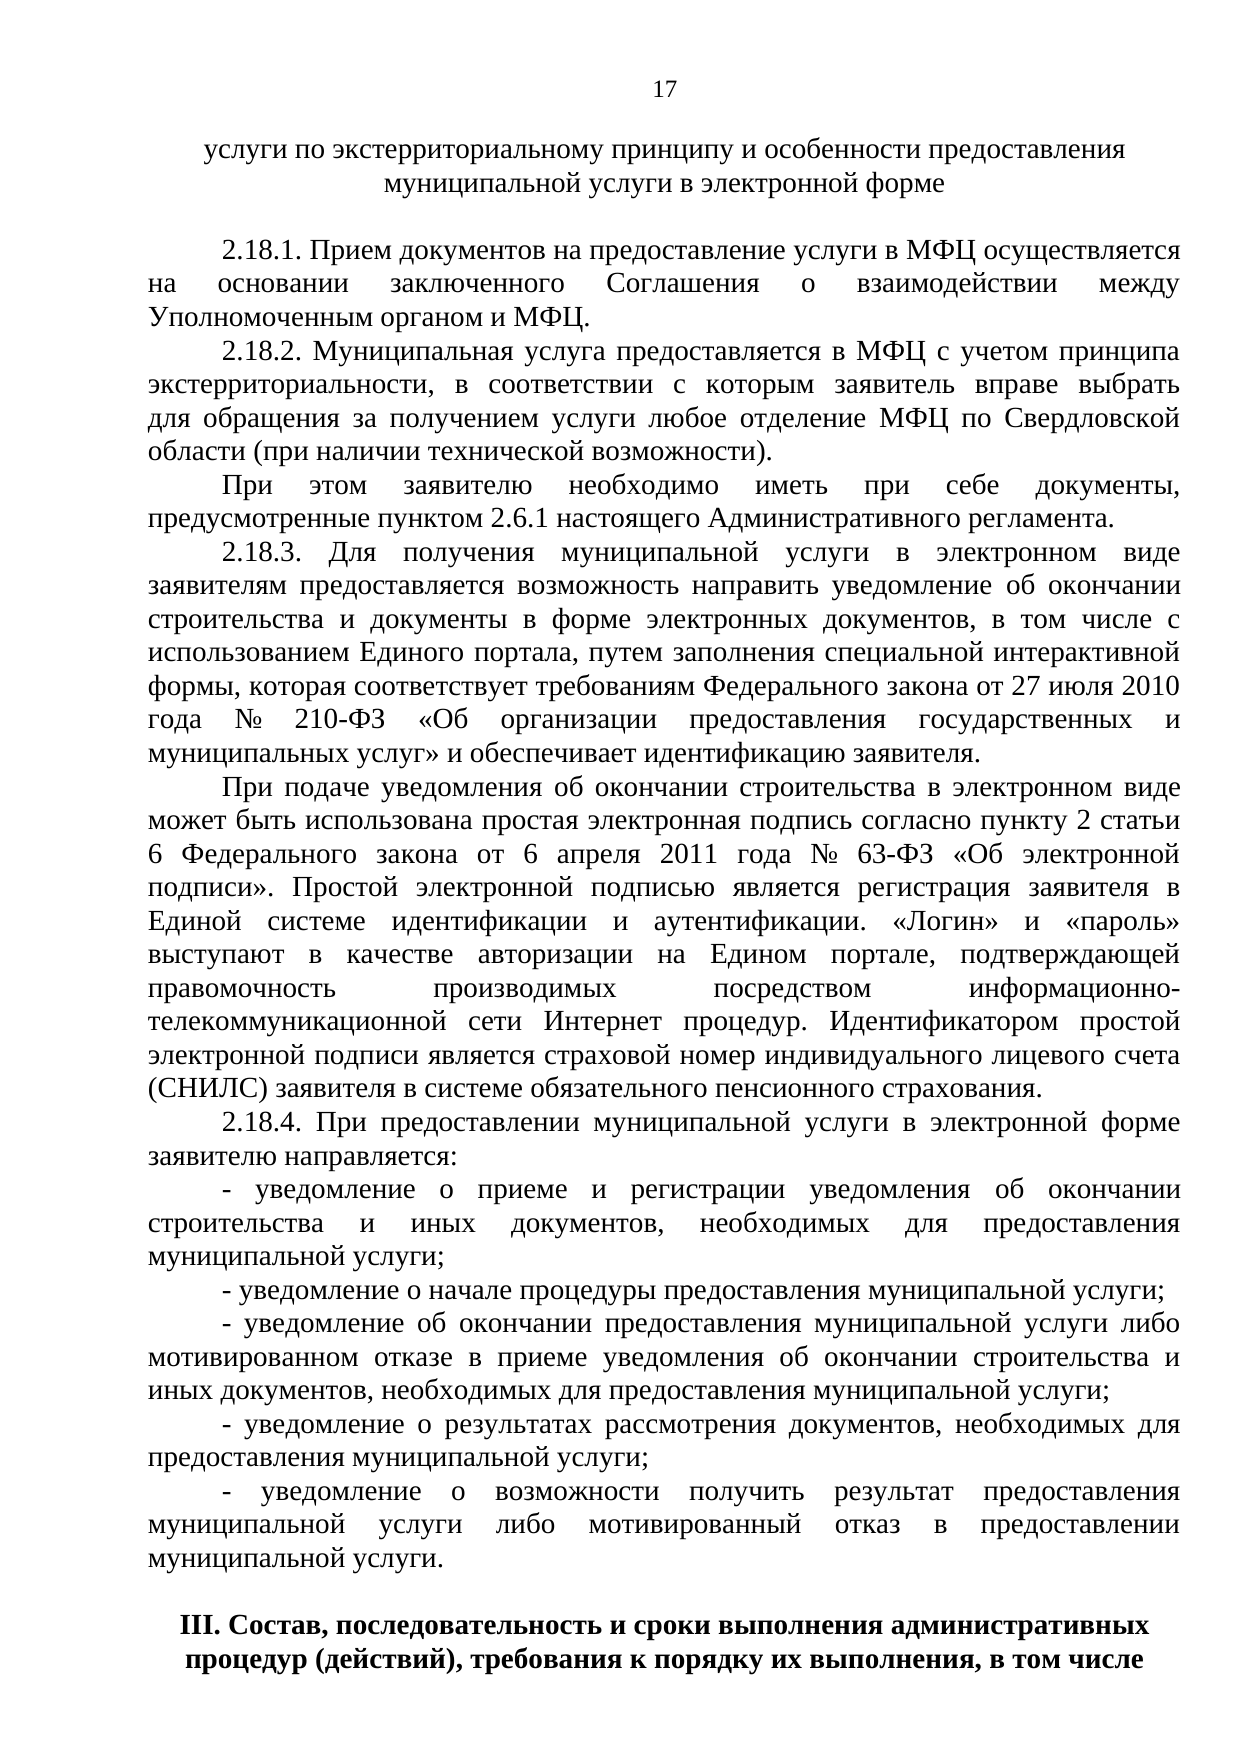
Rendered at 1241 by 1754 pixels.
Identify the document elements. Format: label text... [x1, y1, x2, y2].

text - уведомление о возможности получить результат предоставления муниципальной услуги либо мотивированный отказ в предоставлении муниципальной услуги. [148, 1473, 1181, 1574]
text 2.18.4. При предоставлении муниципальной услуги в электронной форме заявителю направляется: [148, 1104, 1181, 1171]
text 2.18.3. Для получения муниципальной услуги в электронном виде заявителям предоставляется возможность направить уведомление об окончании строительства и документы в форме электронных документов, в том числе с использованием Единого портала, путем заполнения специальной интерактивной формы, которая соответствует требованиям Федерального закона от 27 июля 2010 года № 210-ФЗ «Об организации предоставления государственных и муниципальных услуг» и обеспечивает идентификацию заявителя. [148, 534, 1181, 769]
text При этом заявителю необходимо иметь при себе документы, предусмотренные пунктом 2.6.1 настоящего Административного регламента. [148, 467, 1181, 534]
text 2.18.2. Муниципальная услуга предоставляется в МФЦ с учетом принципа экстерриториальности, в соответствии с которым заявитель вправе выбрать для обращения за получением услуги любое отделение МФЦ по Свердловской области (при наличии технической возможности). [148, 333, 1181, 467]
text III. Состав, последовательность и сроки выполнения административных процедур (действий), требования к порядку их выполнения, в том числе [148, 1607, 1181, 1674]
text услуги по экстерриториальному принципу и особенности предоставления муниципальной услуги в электронной форме [148, 131, 1181, 198]
text - уведомление об окончании предоставления муниципальной услуги либо мотивированном отказе в приеме уведомления об окончании строительства и иных документов, необходимых для предоставления муниципальной услуги; [148, 1305, 1181, 1406]
text - уведомление о начале процедуры предоставления муниципальной услуги; [148, 1272, 1181, 1305]
text - уведомление о результатах рассмотрения документов, необходимых для предоставления муниципальной услуги; [148, 1406, 1181, 1473]
text - уведомление о приеме и регистрации уведомления об окончании строительства и иных документов, необходимых для предоставления муниципальной услуги; [148, 1171, 1181, 1272]
text 2.18.1. Прием документов на предоставление услуги в МФЦ осуществляется на основании заключенного Соглашения о взаимодействии между Уполномоченным органом и МФЦ. [148, 232, 1181, 333]
text При подаче уведомления об окончании строительства в электронном виде может быть использована простая электронная подпись согласно пункту 2 статьи 6 Федерального закона от 6 апреля 2011 года № 63-ФЗ «Об электронной подписи». Простой электронной подписью является регистрация заявителя в Единой системе идентификации и аутентификации. «Логин» и «пароль» выступают в качестве авторизации на Едином портале, подтверждающей правомочность производимых посредством информационно-телекоммуникационной сети Интернет процедур. Идентификатором простой электронной подписи является страховой номер индивидуального лицевого счета (СНИЛС) заявителя в системе обязательного пенсионного страхования. [148, 769, 1181, 1104]
